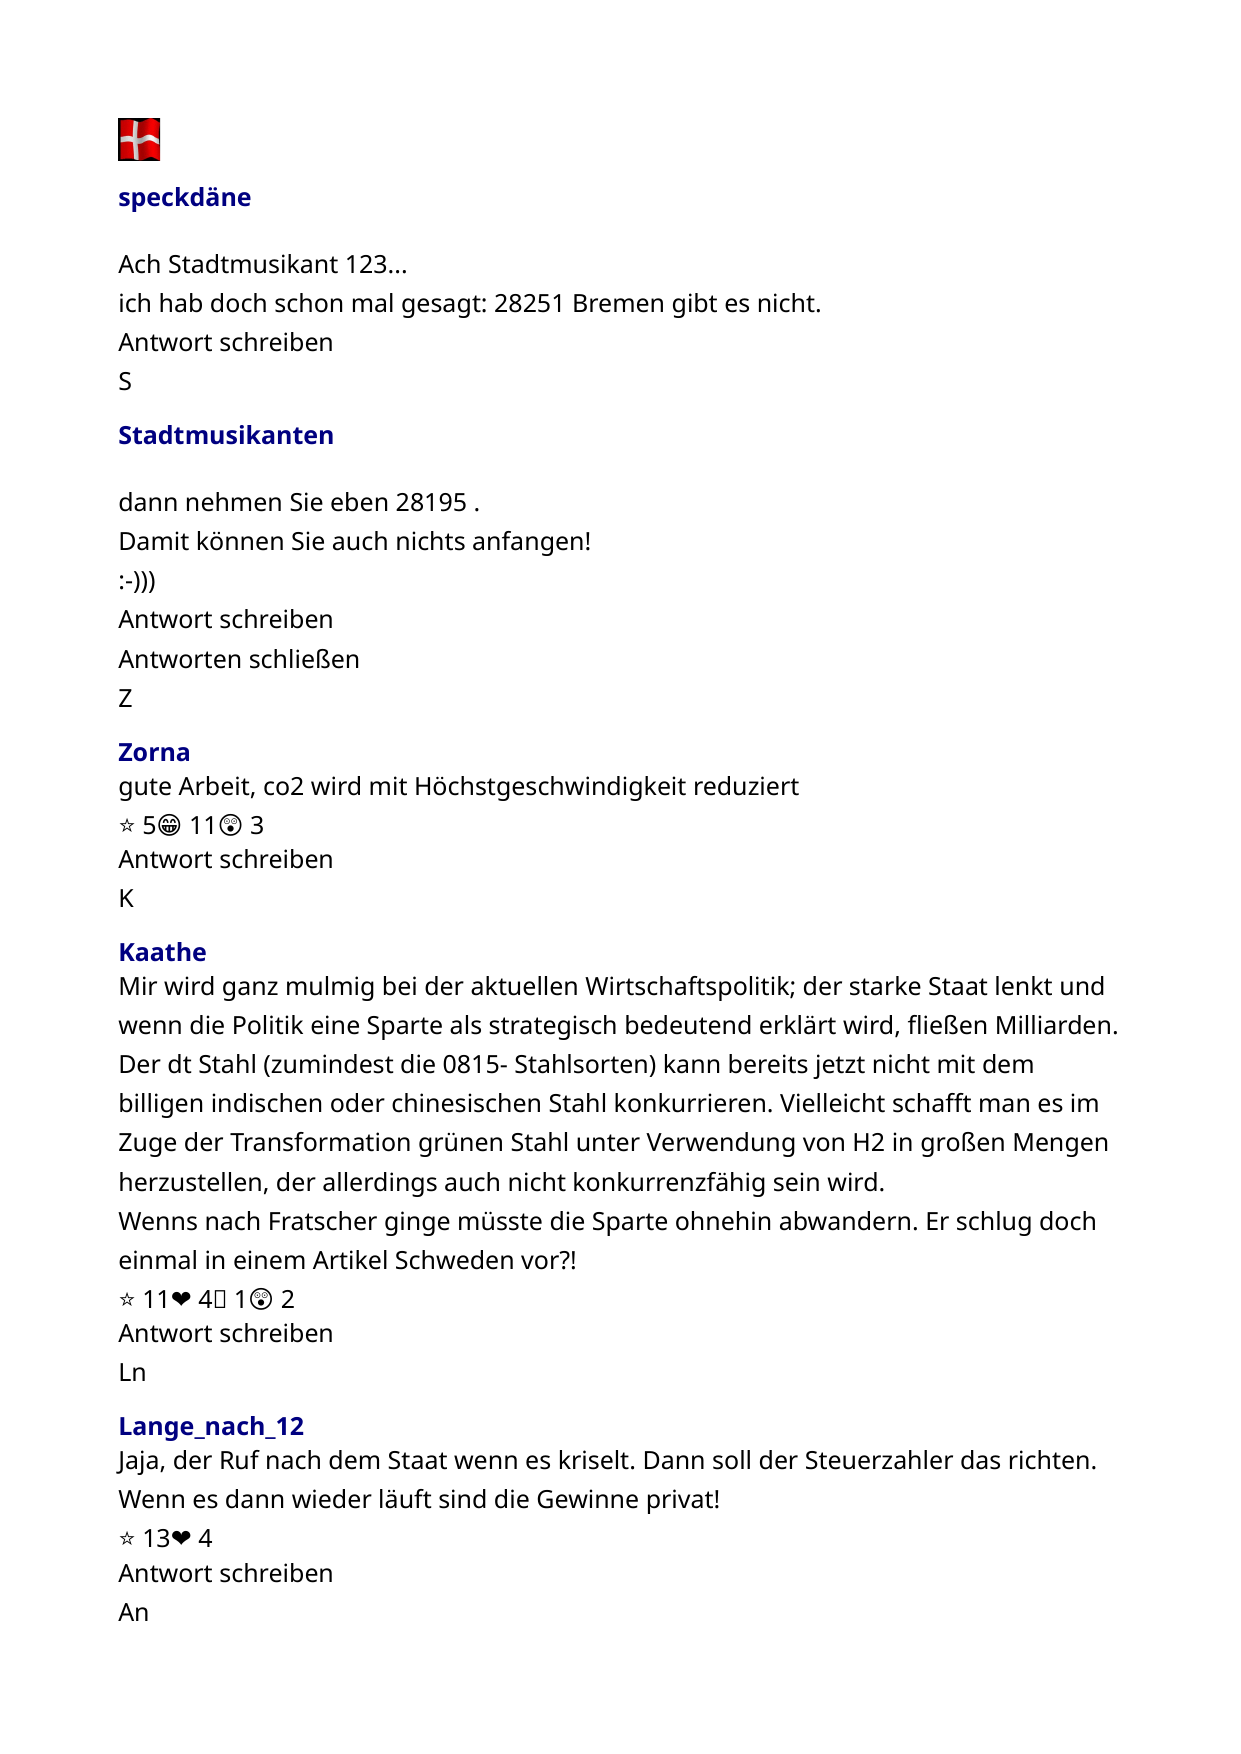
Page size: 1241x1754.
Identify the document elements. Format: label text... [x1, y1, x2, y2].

text ⭐️ 5😁 11😲 3 [118, 807, 1122, 841]
text :-))) [118, 563, 1122, 597]
text Antwort schreiben [118, 1316, 1122, 1350]
text An [118, 1594, 1122, 1628]
text Antworten schließen [118, 641, 1122, 675]
subtitle Lange_nach_12 [118, 1409, 1122, 1443]
subtitle Kaathe [118, 934, 1122, 968]
subtitle Stadtmusikanten [118, 417, 1122, 452]
text Ach Stadtmusikant 123... [118, 246, 1122, 280]
text Antwort schreiben [118, 841, 1122, 876]
text Antwort schreiben [118, 324, 1122, 359]
text Antwort schreiben [118, 1555, 1122, 1589]
text K [118, 881, 1122, 915]
text Wenns nach Fratscher ginge müsste die Sparte ohnehin abwandern. Er schlug doch einmal in einem Artikel Schweden vor?! [118, 1203, 1122, 1277]
subtitle speckdäne [118, 179, 1122, 213]
text ⭐️ 11❤️ 4🙁 1😲 2 [118, 1282, 1122, 1316]
text Ln [118, 1355, 1122, 1389]
text Mir wird ganz mulmig bei der aktuellen Wirtschaftspolitik; der starke Staat lenkt und wenn die Politik eine Sparte als strategisch bedeutend erklärt wird, fließen Milliarden. [118, 968, 1122, 1042]
text Z [118, 680, 1122, 714]
text Damit können Sie auch nichts anfangen! [118, 524, 1122, 558]
text ⭐️ 13❤️ 4 [118, 1521, 1122, 1555]
picture [118, 118, 161, 161]
subtitle Zorna [118, 734, 1122, 768]
text dann nehmen Sie eben 28195 . [118, 484, 1122, 519]
text Der dt Stahl (zumindest die 0815- Stahlsorten) kann bereits jetzt nicht mit dem billigen indischen oder chinesischen Stahl konkurrieren. Vielleicht schafft man es im Zuge der Transformation grünen Stahl unter Verwendung von H2 in großen Mengen herzustellen, der allerdings auch nicht konkurrenzfähig sein wird. [118, 1047, 1122, 1198]
text S [118, 364, 1122, 398]
text Antwort schreiben [118, 602, 1122, 636]
text Jaja, der Ruf nach dem Staat wenn es kriselt. Dann soll der Steuerzahler das richten. Wenn es dann wieder läuft sind die Gewinne privat! [118, 1443, 1122, 1516]
text ich hab doch schon mal gesagt: 28251 Bremen gibt es nicht. [118, 285, 1122, 319]
text gute Arbeit, co2 wird mit Höchstgeschwindigkeit reduziert [118, 768, 1122, 802]
